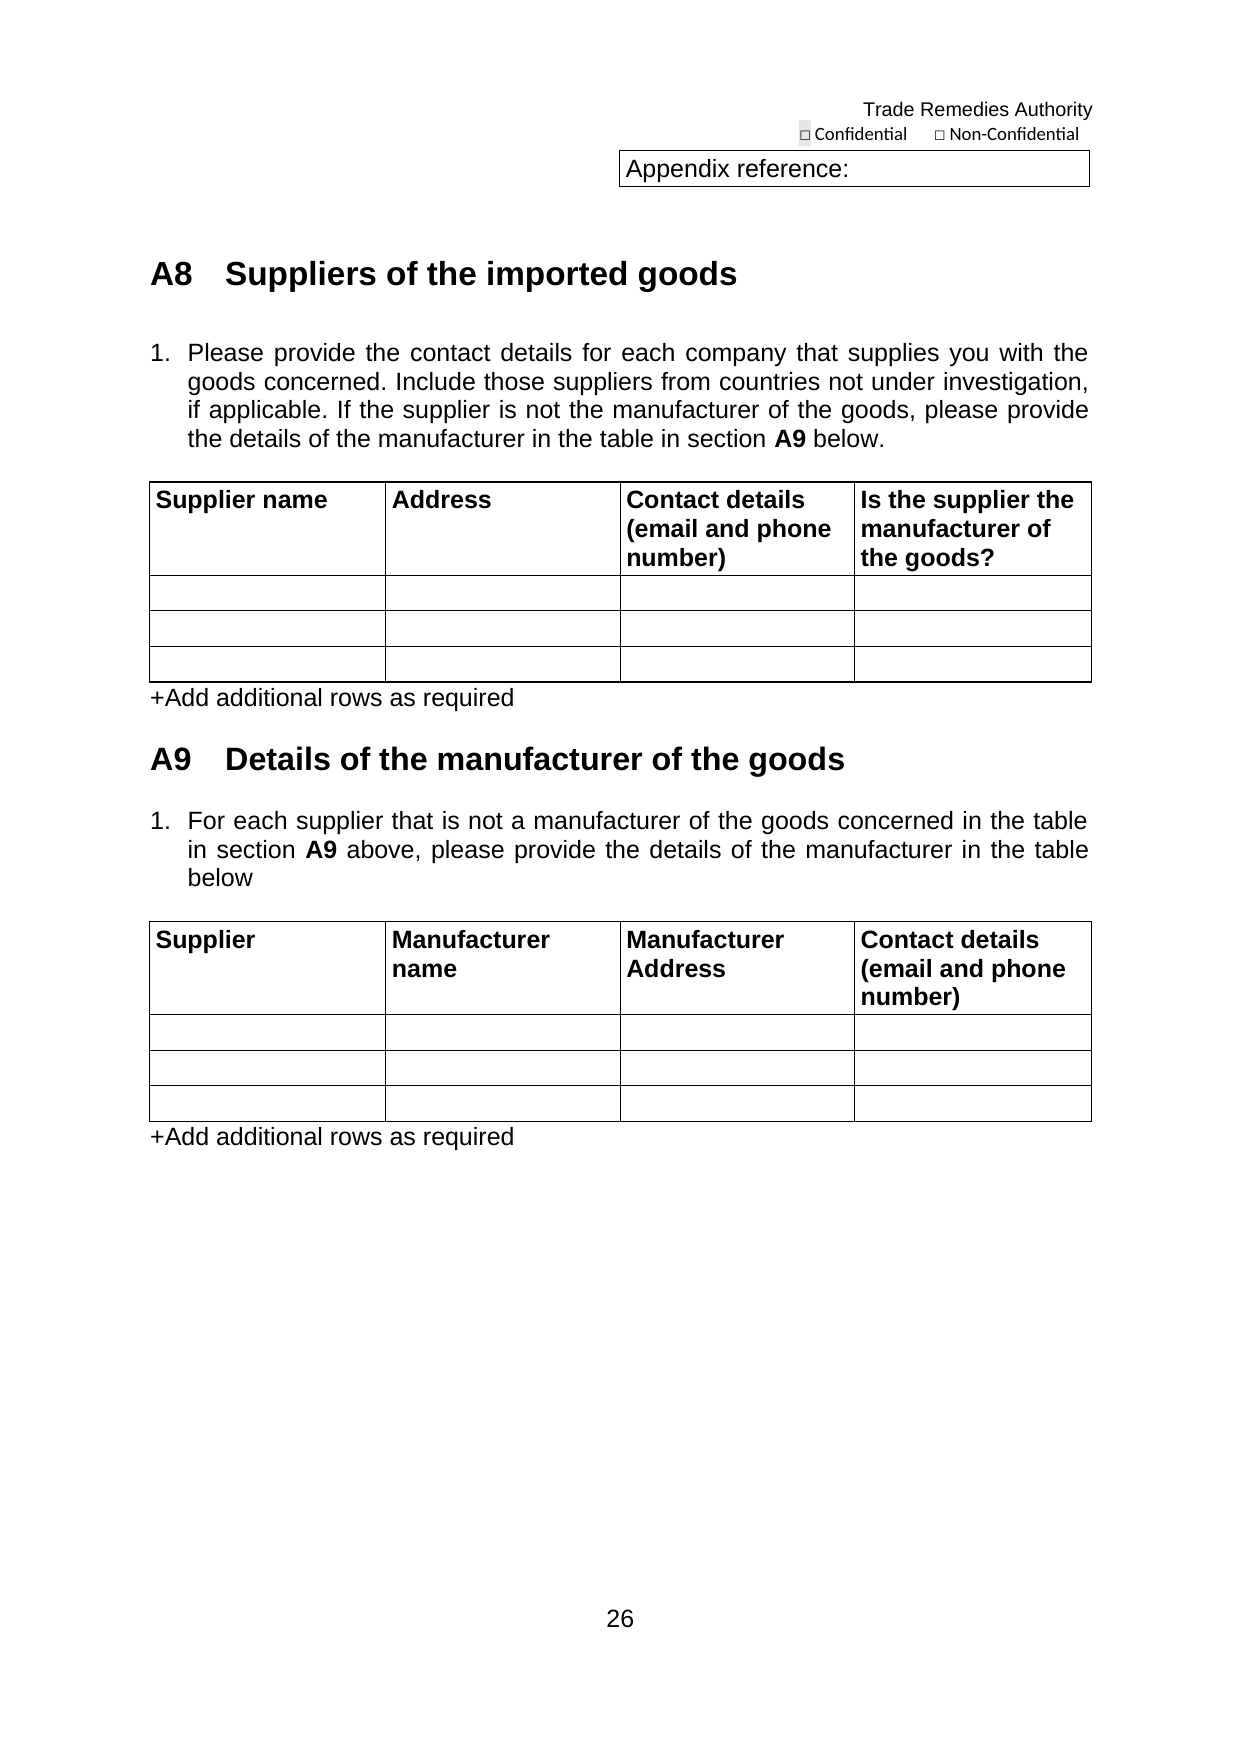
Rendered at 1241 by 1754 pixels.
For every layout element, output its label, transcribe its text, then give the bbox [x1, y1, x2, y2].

table_cell [386, 647, 620, 681]
table_header Supplier name [150, 483, 385, 574]
table_header Manufacturer name [386, 922, 620, 1014]
table_header Supplier [150, 922, 385, 1014]
table_cell [150, 1086, 385, 1121]
table_cell [386, 1086, 620, 1121]
table_cell [150, 1051, 385, 1085]
text +Add additional rows as required [150, 1122, 1090, 1151]
table_cell [386, 1051, 620, 1085]
table_cell [150, 647, 385, 681]
table_cell [150, 576, 385, 610]
table_cell [621, 611, 854, 646]
list For each supplier that is not a manufacturer of the goods concerned in the table in section A9 above, please provide the details of the manufacturer in the table below [150, 806, 1090, 892]
subtitle A8 Suppliers of the imported goods [150, 254, 1090, 292]
table_cell [855, 1051, 1091, 1085]
table_cell Appendix reference: [620, 151, 1089, 186]
text +Add additional rows as required [150, 683, 1090, 711]
table_cell [621, 1015, 854, 1049]
table_cell [386, 1015, 620, 1049]
table_cell [621, 1086, 854, 1121]
table_cell [621, 647, 854, 681]
table_cell [855, 1015, 1091, 1049]
table_cell [150, 1015, 385, 1049]
table_cell [386, 611, 620, 646]
table_cell [621, 576, 854, 610]
table_header Is the supplier the manufacturer of the goods? [855, 483, 1091, 574]
table_cell [621, 1051, 854, 1085]
table_cell [855, 611, 1091, 646]
table_header Contact details (email and phone number) [855, 922, 1091, 1014]
list Please provide the contact details for each company that supplies you with the goods concerned. Include those suppliers from countries not under investigation, if applicable. If the supplier is not the manufacturer of the goods, please provide the details of the manufacturer in the table in section A9 below. [150, 338, 1090, 453]
table_cell [855, 576, 1091, 610]
table_header Manufacturer Address [621, 922, 854, 1014]
table_cell [386, 576, 620, 610]
table_header Contact details (email and phone number) [621, 483, 854, 574]
text A9 Details of the manufacturer of the goods [150, 740, 1090, 777]
table_cell [855, 1086, 1091, 1121]
table_header Address [386, 483, 620, 574]
table_cell [855, 647, 1091, 681]
table_cell [150, 611, 385, 646]
table_cell [150, 151, 619, 186]
